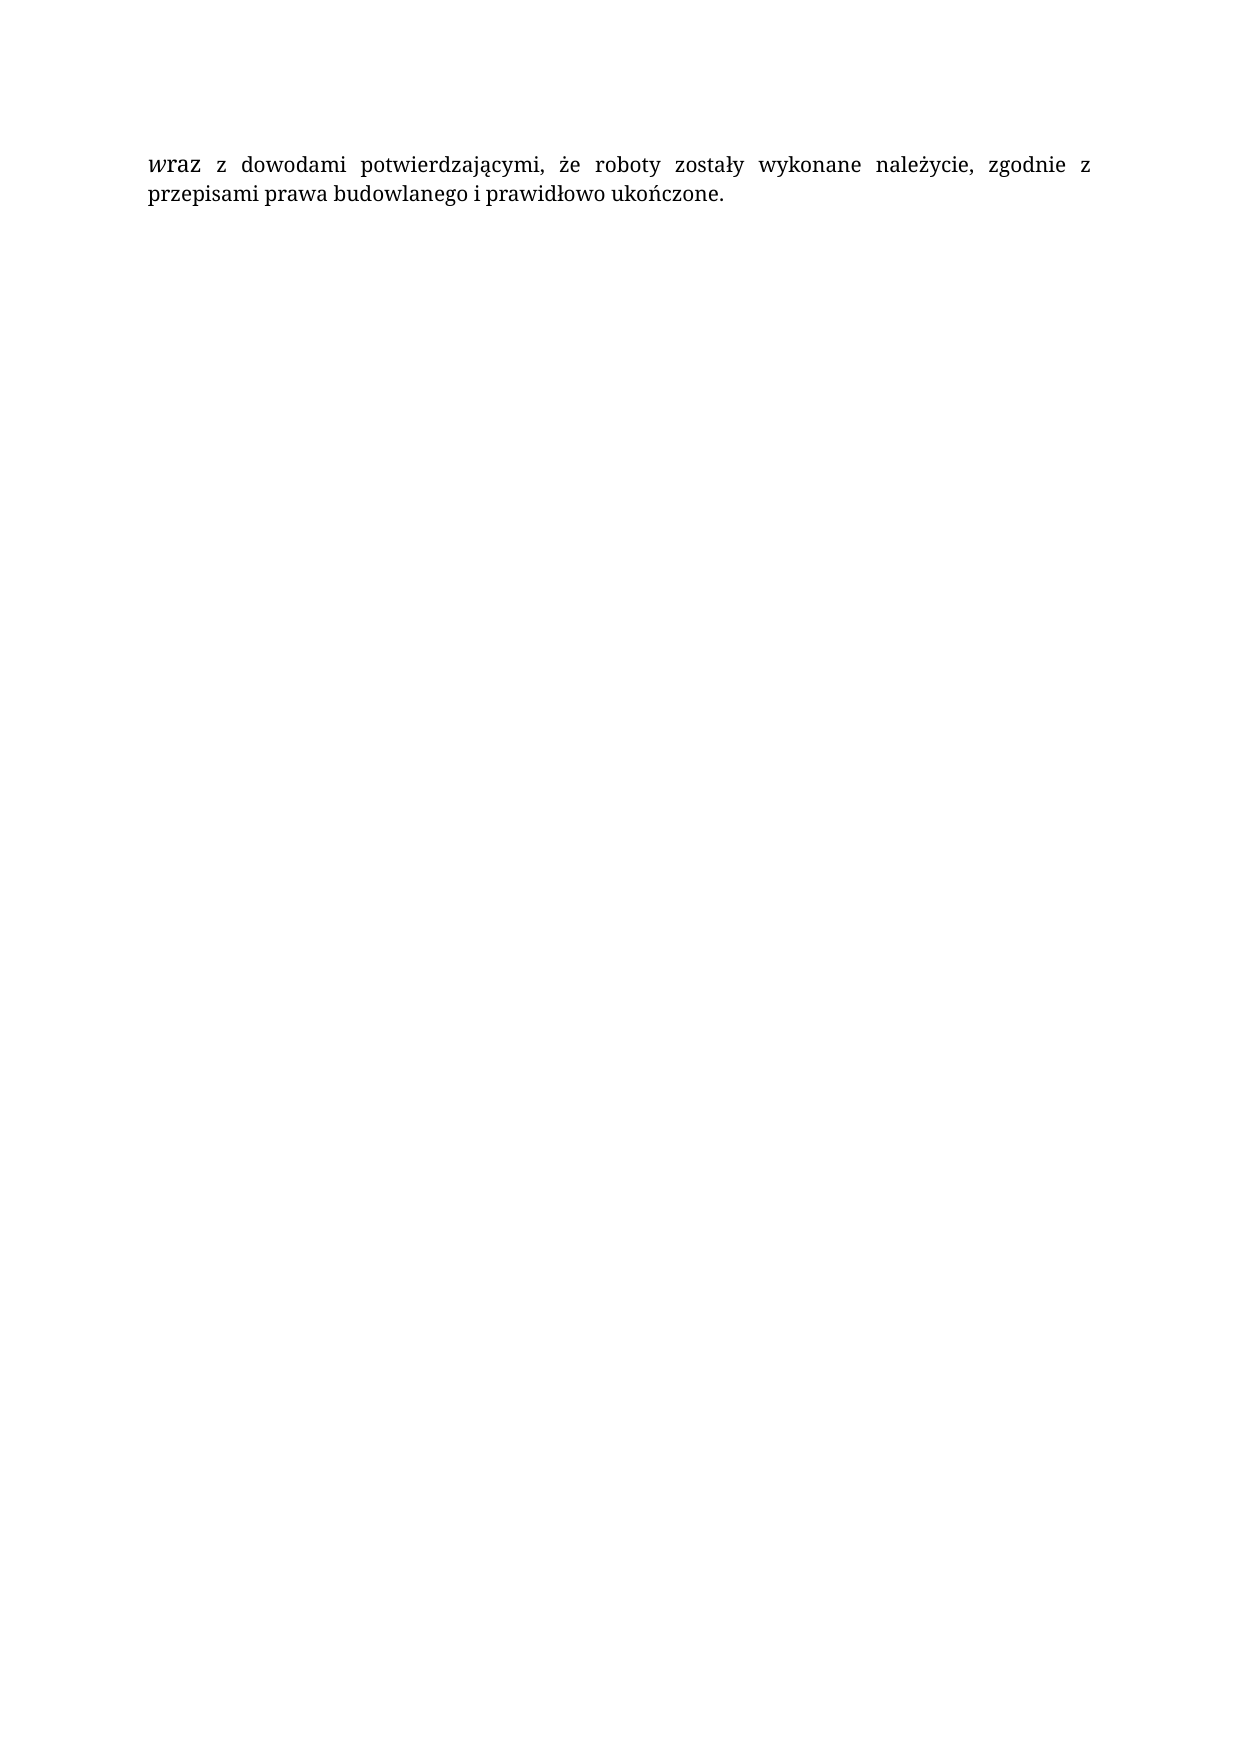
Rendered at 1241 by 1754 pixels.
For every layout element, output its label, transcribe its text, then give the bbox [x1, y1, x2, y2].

text wraz z dowodami potwierdzającymi, że roboty zostały wykonane należycie, zgodnie z przepisami prawa budowlanego i prawidłowo ukończone. [148, 148, 1093, 207]
